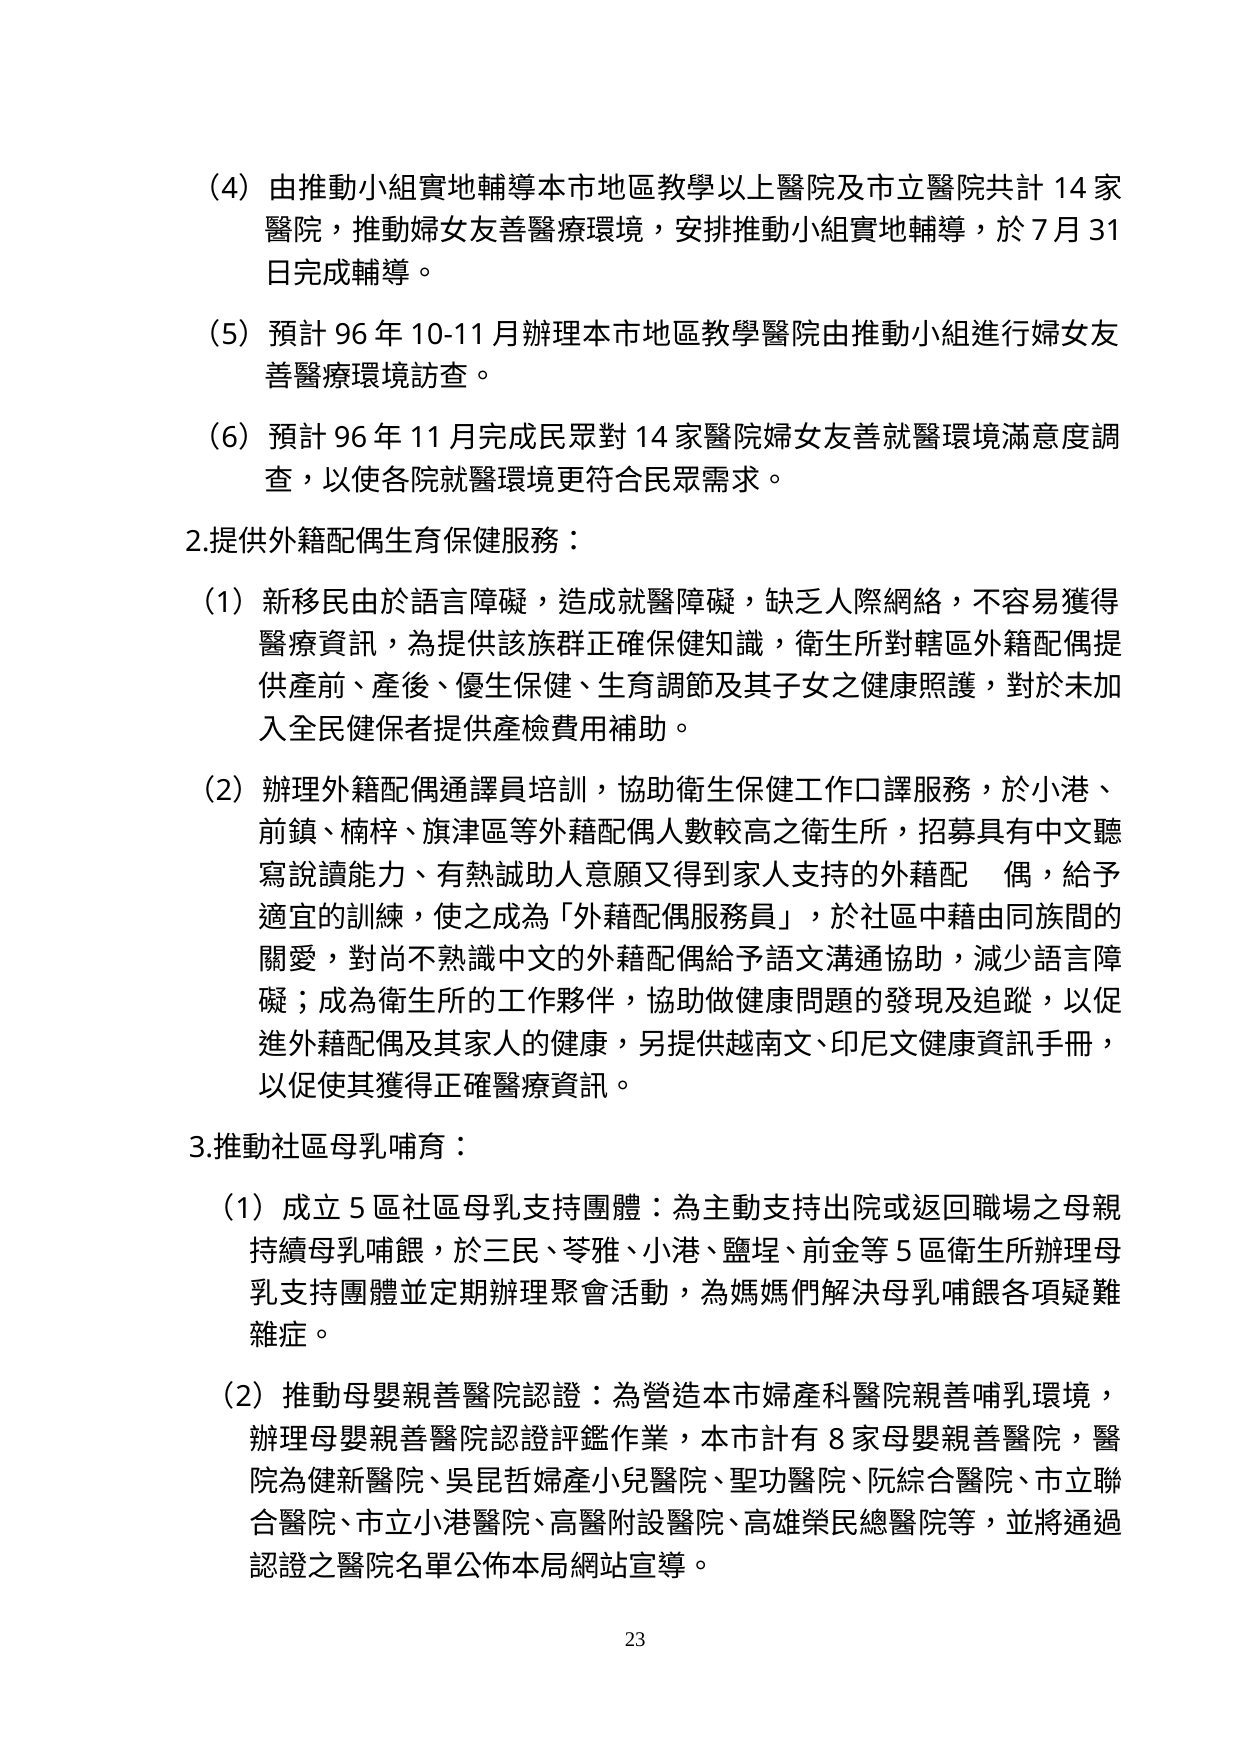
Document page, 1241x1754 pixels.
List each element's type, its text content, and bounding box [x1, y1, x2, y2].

text （2）推動母嬰親善醫院認證：為營造本市婦產科醫院親善哺乳環境，辦理母嬰親善醫院認證評鑑作業，本市計有8家母嬰親善醫院，醫院為健新醫院、吳昆哲婦產小兒醫院、聖功醫院、阮綜合醫院、市立聯合醫院、市立小港醫院、高醫附設醫院、高雄榮民總醫院等，並將通過認證之醫院名單公佈本局網站宣導。 [205, 1373, 1122, 1584]
text 3.推動社區母乳哺育： [188, 1123, 1122, 1166]
text （5）預計96年10-11月辦理本市地區教學醫院由推動小組進行婦女友善醫療環境訪查。 [191, 310, 1122, 395]
text （1）新移民由於語言障礙，造成就醫障礙，缺乏人際網絡，不容易獲得醫療資訊，為提供該族群正確保健知識，衛生所對轄區外籍配偶提供產前、產後、優生保健、生育調節及其子女之健康照護，對於未加入全民健保者提供產檢費用補助。 [186, 578, 1122, 748]
text （2）辦理外籍配偶通譯員培訓，協助衛生保健工作口譯服務，於小港、前鎮、楠梓、旗津區等外藉配偶人數較高之衛生所，招募具有中文聽寫說讀能力、有熱誠助人意願又得到家人支持的外藉配 偶，給予適宜的訓練，使之成為「外藉配偶服務員」，於社區中藉由同族間的關愛，對尚不熟識中文的外藉配偶給予語文溝通協助，減少語言障礙；成為衛生所的工作夥伴，協助做健康問題的發現及追蹤，以促進外藉配偶及其家人的健康，另提供越南文、印尼文健康資訊手冊，以促使其獲得正確醫療資訊。 [186, 766, 1122, 1105]
text （6）預計96年11月完成民眾對14家醫院婦女友善就醫環境滿意度調查，以使各院就醫環境更符合民眾需求。 [191, 414, 1122, 498]
text （1）成立5區社區母乳支持團體：為主動支持出院或返回職場之母親持續母乳哺餵，於三民、苓雅、小港、鹽埕、前金等5區衛生所辦理母乳支持團體並定期辦理聚會活動，為媽媽們解決母乳哺餵各項疑難雜症。 [205, 1185, 1122, 1354]
text 2.提供外籍配偶生育保健服務： [148, 517, 1122, 559]
text （4）由推動小組實地輔導本市地區教學以上醫院及市立醫院共計14家醫院，推動婦女友善醫療環境，安排推動小組實地輔導，於7月31日完成輔導。 [191, 164, 1122, 292]
